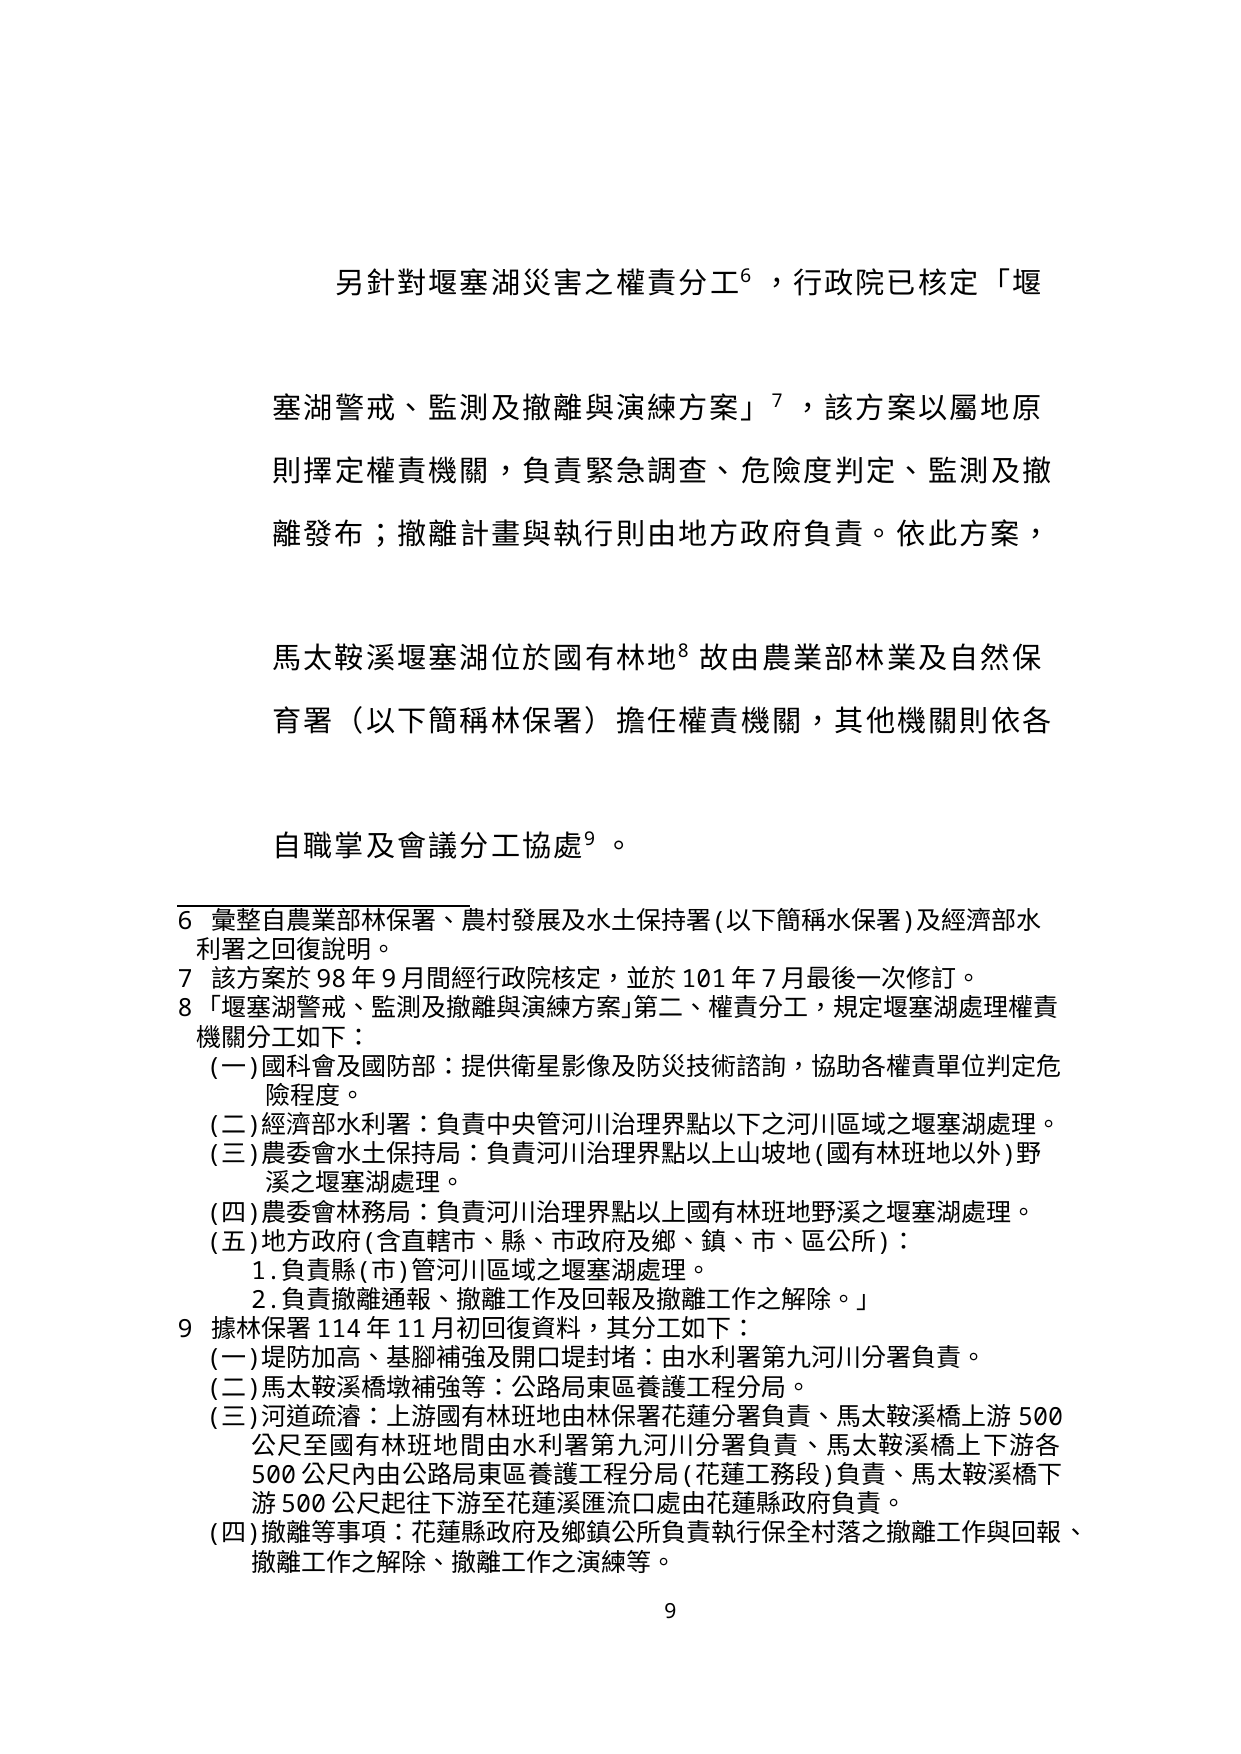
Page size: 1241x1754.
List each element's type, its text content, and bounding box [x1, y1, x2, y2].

text 該方案於98年9月間經行政院核定，並於101年7月最後一次修訂。 [177, 964, 1063, 993]
text (二)馬太鞍溪橋墩補強等：公路局東區養護工程分局。 [206, 1373, 1063, 1402]
text 另針對堰塞湖災害之權責分工，行政院已核定「堰塞湖警戒、監測及撤離與演練方案」，該方案以屬地原則擇定權責機關，負責緊急調查、危險度判定、監測及撤離發布；撤離計畫與執行則由地方政府負責。依此方案，馬太鞍溪堰塞湖位於國有林地故由農業部林業及自然保育署（以下簡稱林保署）擔任權責機關，其他機關則依各自職掌及會議分工協處。 [266, 177, 1063, 865]
text (三)河道疏濬：上游國有林班地由林保署花蓮分署負責、馬太鞍溪橋上游500公尺至國有林班地間由水利署第九河川分署負責、馬太鞍溪橋上下游各500公尺內由公路局東區養護工程分局(花蓮工務段)負責、馬太鞍溪橋下游500公尺起往下游至花蓮溪匯流口處由花蓮縣政府負責。 [206, 1402, 1063, 1518]
text (三)農委會水土保持局：負責河川治理界點以上山坡地(國有林班地以外)野溪之堰塞湖處理。 [206, 1139, 1063, 1198]
text 「堰塞湖警戒、監測及撤離與演練方案｣第二、權責分工，規定堰塞湖處理權責機關分工如下： [177, 993, 1063, 1052]
text (二)經濟部水利署：負責中央管河川治理界點以下之河川區域之堰塞湖處理。 [206, 1110, 1063, 1139]
text (五)地方政府(含直轄市、縣、市政府及鄉、鎮、市、區公所)： [206, 1227, 1063, 1256]
text (一)堤防加高、基腳補強及開口堤封堵：由水利署第九河川分署負責。 [206, 1343, 1063, 1373]
text (四)農委會林務局：負責河川治理界點以上國有林班地野溪之堰塞湖處理。 [206, 1198, 1063, 1227]
text 彙整自農業部林保署、農村發展及水土保持署(以下簡稱水保署)及經濟部水利署之回復說明。 [177, 906, 1063, 964]
text 1.負責縣(市)管河川區域之堰塞湖處理。 [196, 1256, 1063, 1285]
text (四)撤離等事項：花蓮縣政府及鄉鎮公所負責執行保全村落之撤離工作與回報、撤離工作之解除、撤離工作之演練等。 [206, 1518, 1063, 1577]
text 據林保署114年11月初回復資料，其分工如下： [177, 1314, 1063, 1343]
text (一)國科會及國防部：提供衛星影像及防災技術諮詢，協助各權責單位判定危險程度。 [206, 1052, 1063, 1110]
text 2.負責撤離通報、撤離工作及回報及撤離工作之解除。」 [196, 1285, 1063, 1314]
